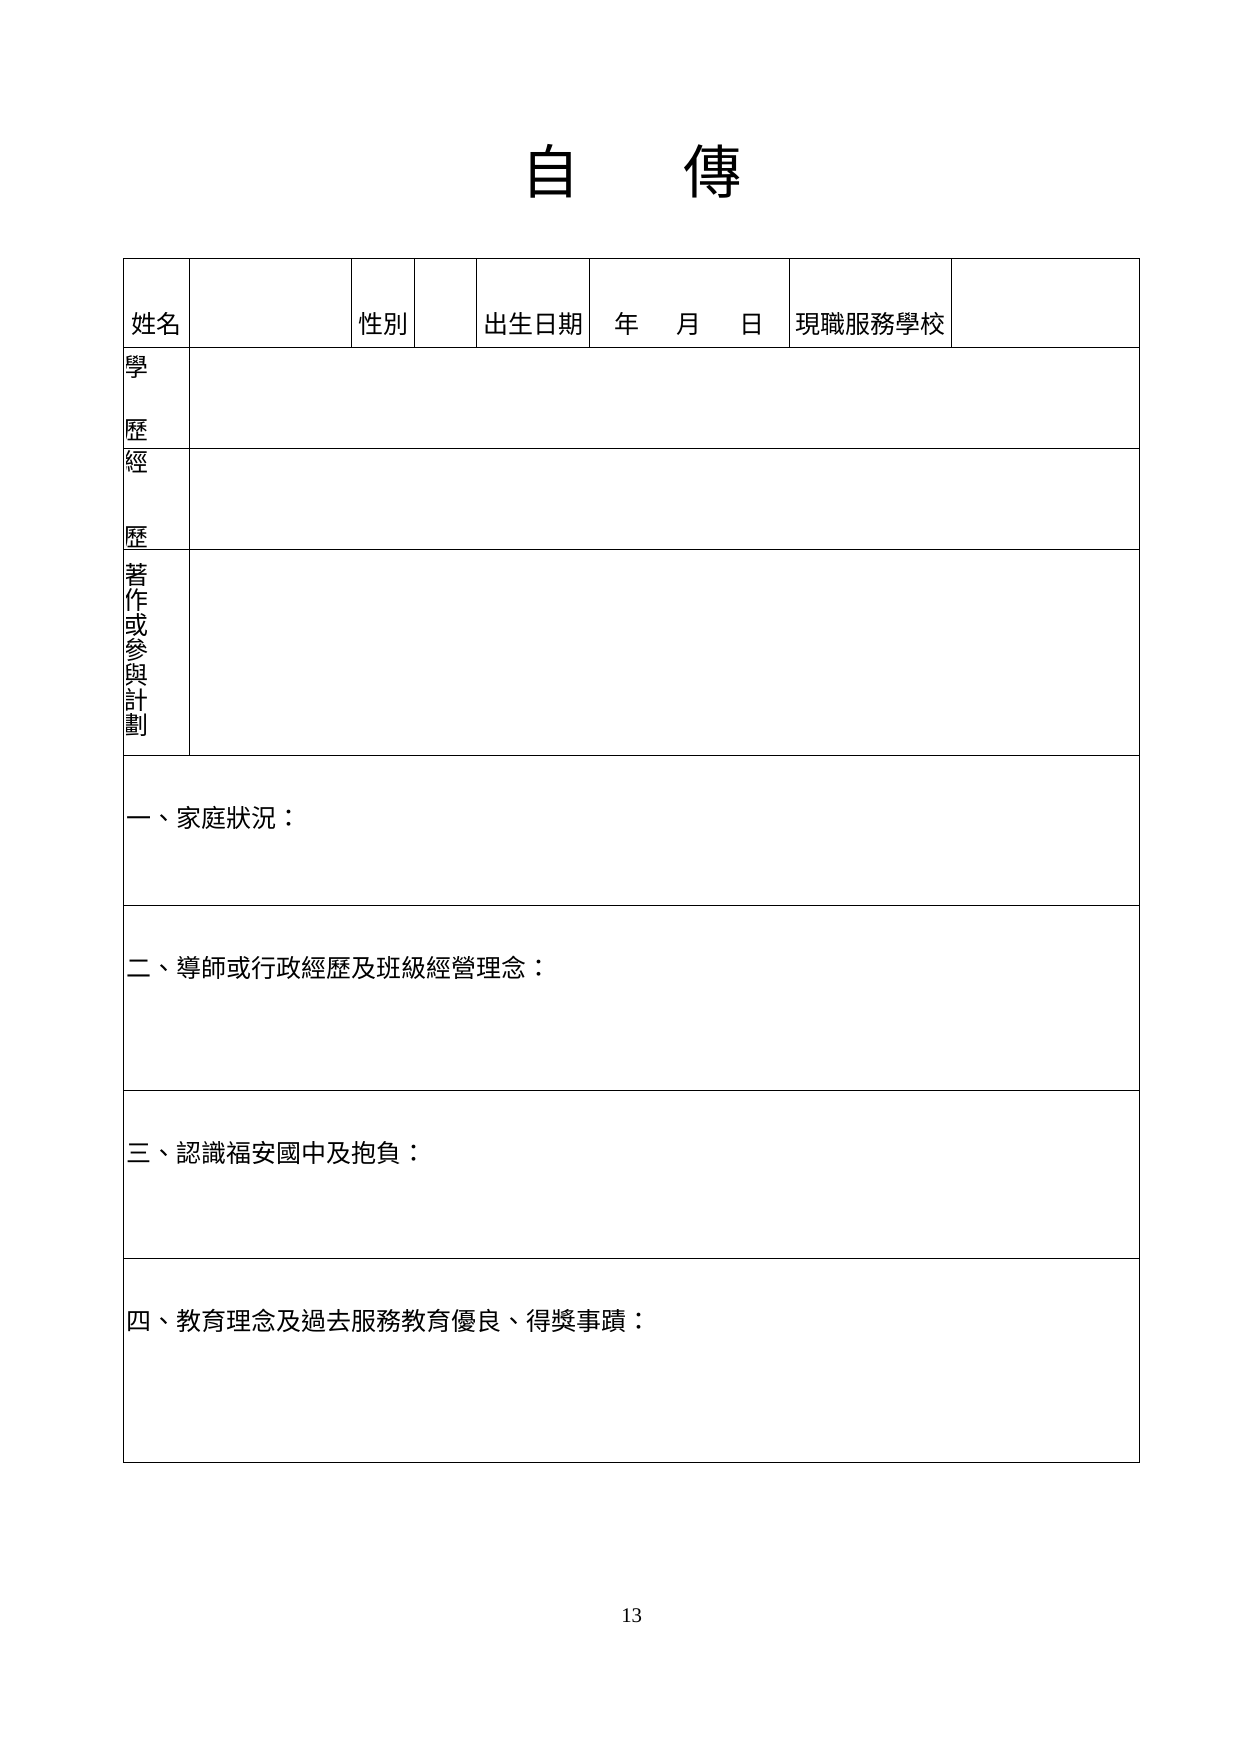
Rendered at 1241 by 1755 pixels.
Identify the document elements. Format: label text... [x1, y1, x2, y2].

table_cell 二、導師或行政經歷及班級經營理念： [124, 906, 1139, 1090]
table_header [190, 259, 351, 347]
table_header 姓名 [124, 259, 189, 347]
table_header [415, 259, 476, 347]
table_header 出生日期 [477, 259, 589, 347]
table_cell 著作或參與計劃 [124, 550, 189, 755]
table_cell [190, 348, 1139, 448]
table_header 性別 [352, 259, 414, 347]
table_header 年 月 日 [590, 259, 789, 347]
table_cell 三、認識福安國中及抱負： [124, 1091, 1139, 1258]
table_cell [190, 550, 1139, 755]
table_cell 一、家庭狀況： [124, 756, 1139, 905]
table_cell 學 歷 [124, 348, 189, 448]
table_header [952, 259, 1139, 347]
text 自 傳 [75, 96, 1188, 221]
table_cell [190, 449, 1139, 549]
table_header 現職服務學校 [790, 259, 951, 347]
table_cell 經 歷 [124, 449, 189, 549]
table_cell 四、教育理念及過去服務教育優良、得獎事蹟： [124, 1259, 1139, 1462]
